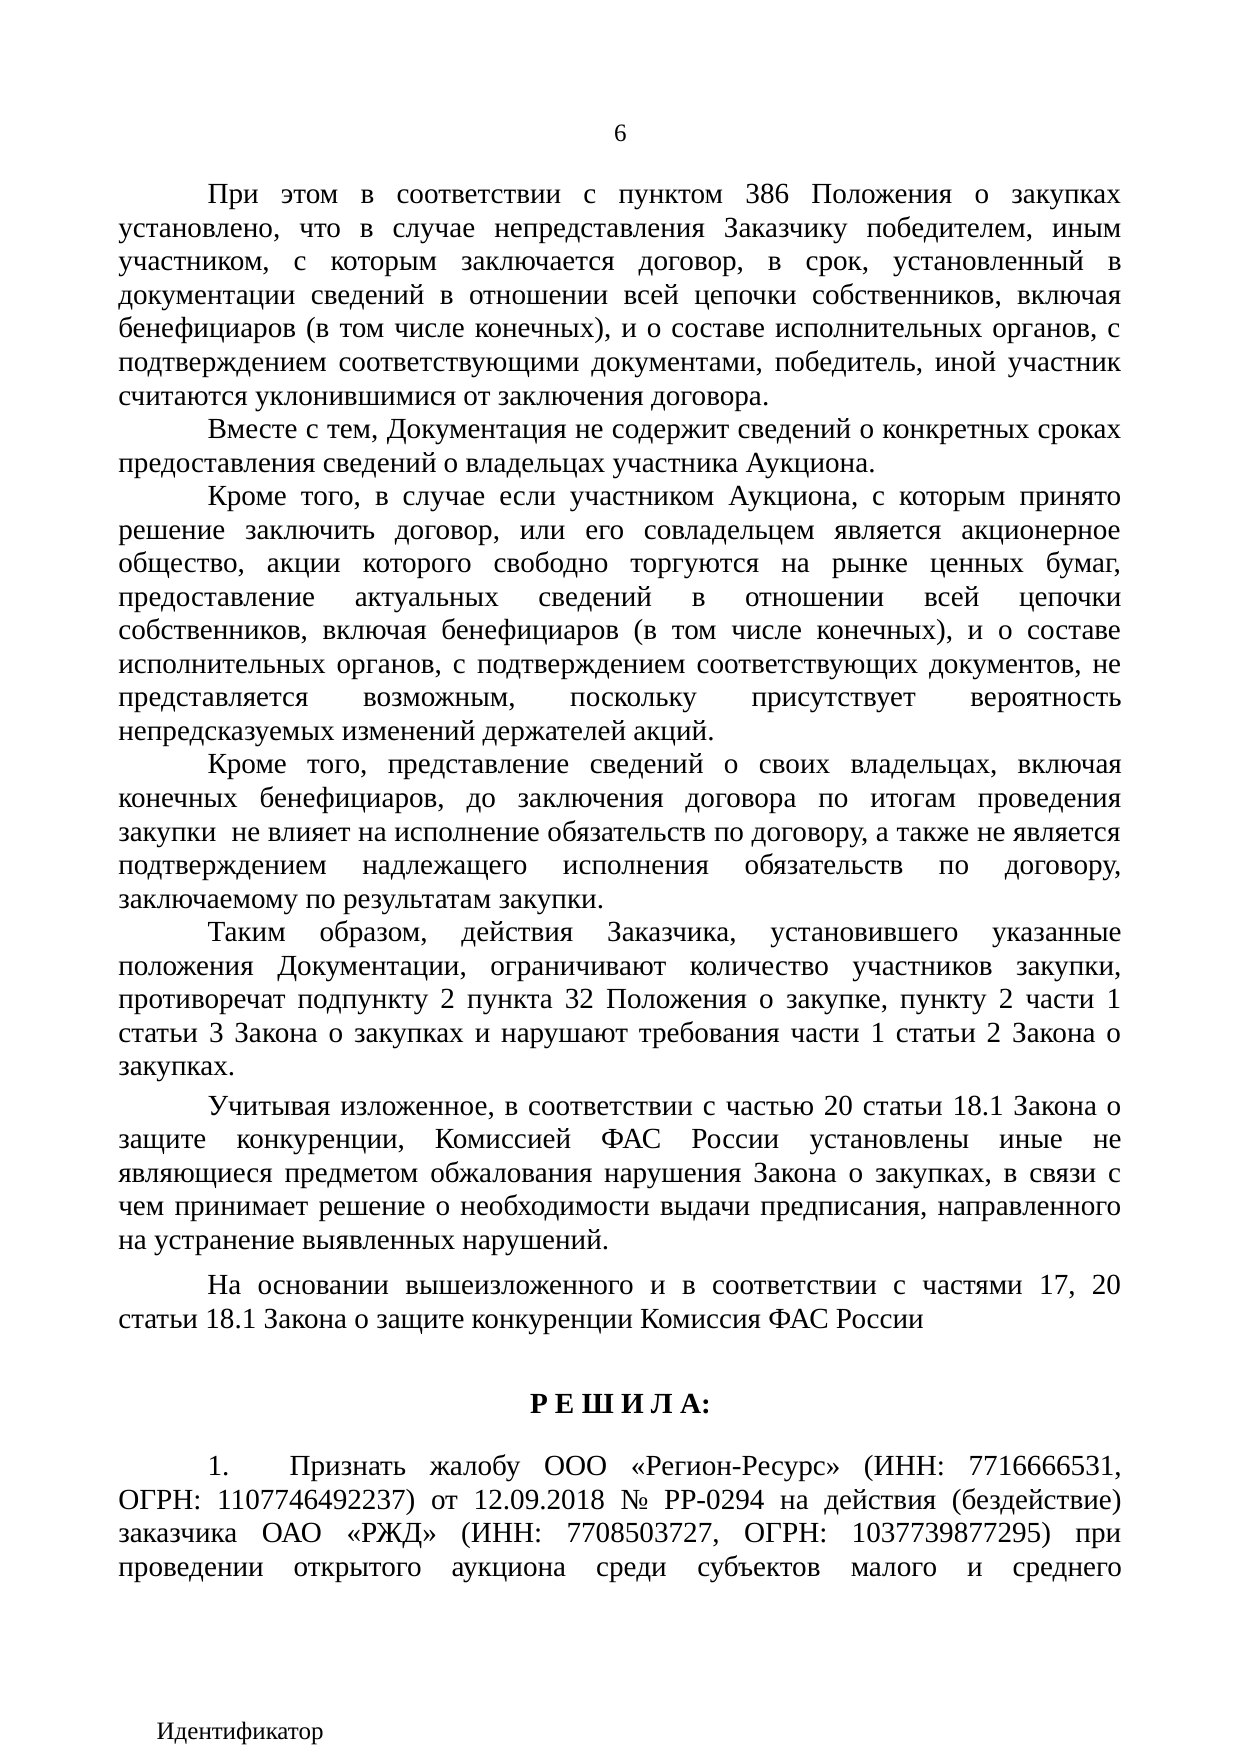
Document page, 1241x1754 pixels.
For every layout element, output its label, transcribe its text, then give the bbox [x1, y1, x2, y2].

text Кроме того, представление сведений о своих владельцах, включая конечных бенефициаров, до заключения договора по итогам проведения закупки не влияет на исполнение обязательств по договору, а также не является подтверждением надлежащего исполнения обязательств по договору, заключаемому по результатам закупки. [118, 747, 1122, 914]
text Учитывая изложенное, в соответствии с частью 20 статьи 18.1 Закона о защите конкуренции, Комиссией ФАС России установлены иные не являющиеся предметом обжалования нарушения Закона о закупках, в связи с чем принимает решение о необходимости выдачи предписания, направленного на устранение выявленных нарушений. [118, 1088, 1122, 1256]
text При этом в соответствии с пунктом 386 Положения о закупках установлено, что в случае непредставления Заказчику победителем, иным участником, с которым заключается договор, в срок, установленный в документации сведений в отношении всей цепочки собственников, включая бенефициаров (в том числе конечных), и о составе исполнительных органов, с подтверждением соответствующими документами, победитель, иной участник считаются уклонившимися от заключения договора. [118, 176, 1122, 411]
list Признать жалобу ООО «Регион-Ресурс» (ИНН: 7716666531, ОГРН: 1107746492237) от 12.09.2018 № РР-0294 на действия (бездействие) заказчика ОАО «РЖД» (ИНН: 7708503727, ОГРН: 1037739877295) при проведении открытого аукциона среди субъектов малого и среднего [118, 1448, 1122, 1582]
text Р Е Ш И Л А: [118, 1386, 1122, 1419]
text Таким образом, действия Заказчика, установившего указанные положения Документации, ограничивают количество участников закупки, противоречат подпункту 2 пункта 32 Положения о закупке, пункту 2 части 1 статьи 3 Закона о закупках и нарушают требования части 1 статьи 2 Закона о закупках. [118, 914, 1122, 1082]
text Вместе с тем, Документация не содержит сведений о конкретных сроках предоставления сведений о владельцах участника Аукциона. [118, 411, 1122, 478]
text Кроме того, в случае если участником Аукциона, с которым принято решение заключить договор, или его совладельцем является акционерное общество, акции которого свободно торгуются на рынке ценных бумаг, предоставление актуальных сведений в отношении всей цепочки собственников, включая бенефициаров (в том числе конечных), и о составе исполнительных органов, с подтверждением соответствующих документов, не представляется возможным, поскольку присутствует вероятность непредсказуемых изменений держателей акций. [118, 478, 1122, 747]
text На основании вышеизложенного и в соответствии с частями 17, 20 статьи 18.1 Закона о защите конкуренции Комиссия ФАС России [118, 1267, 1122, 1334]
